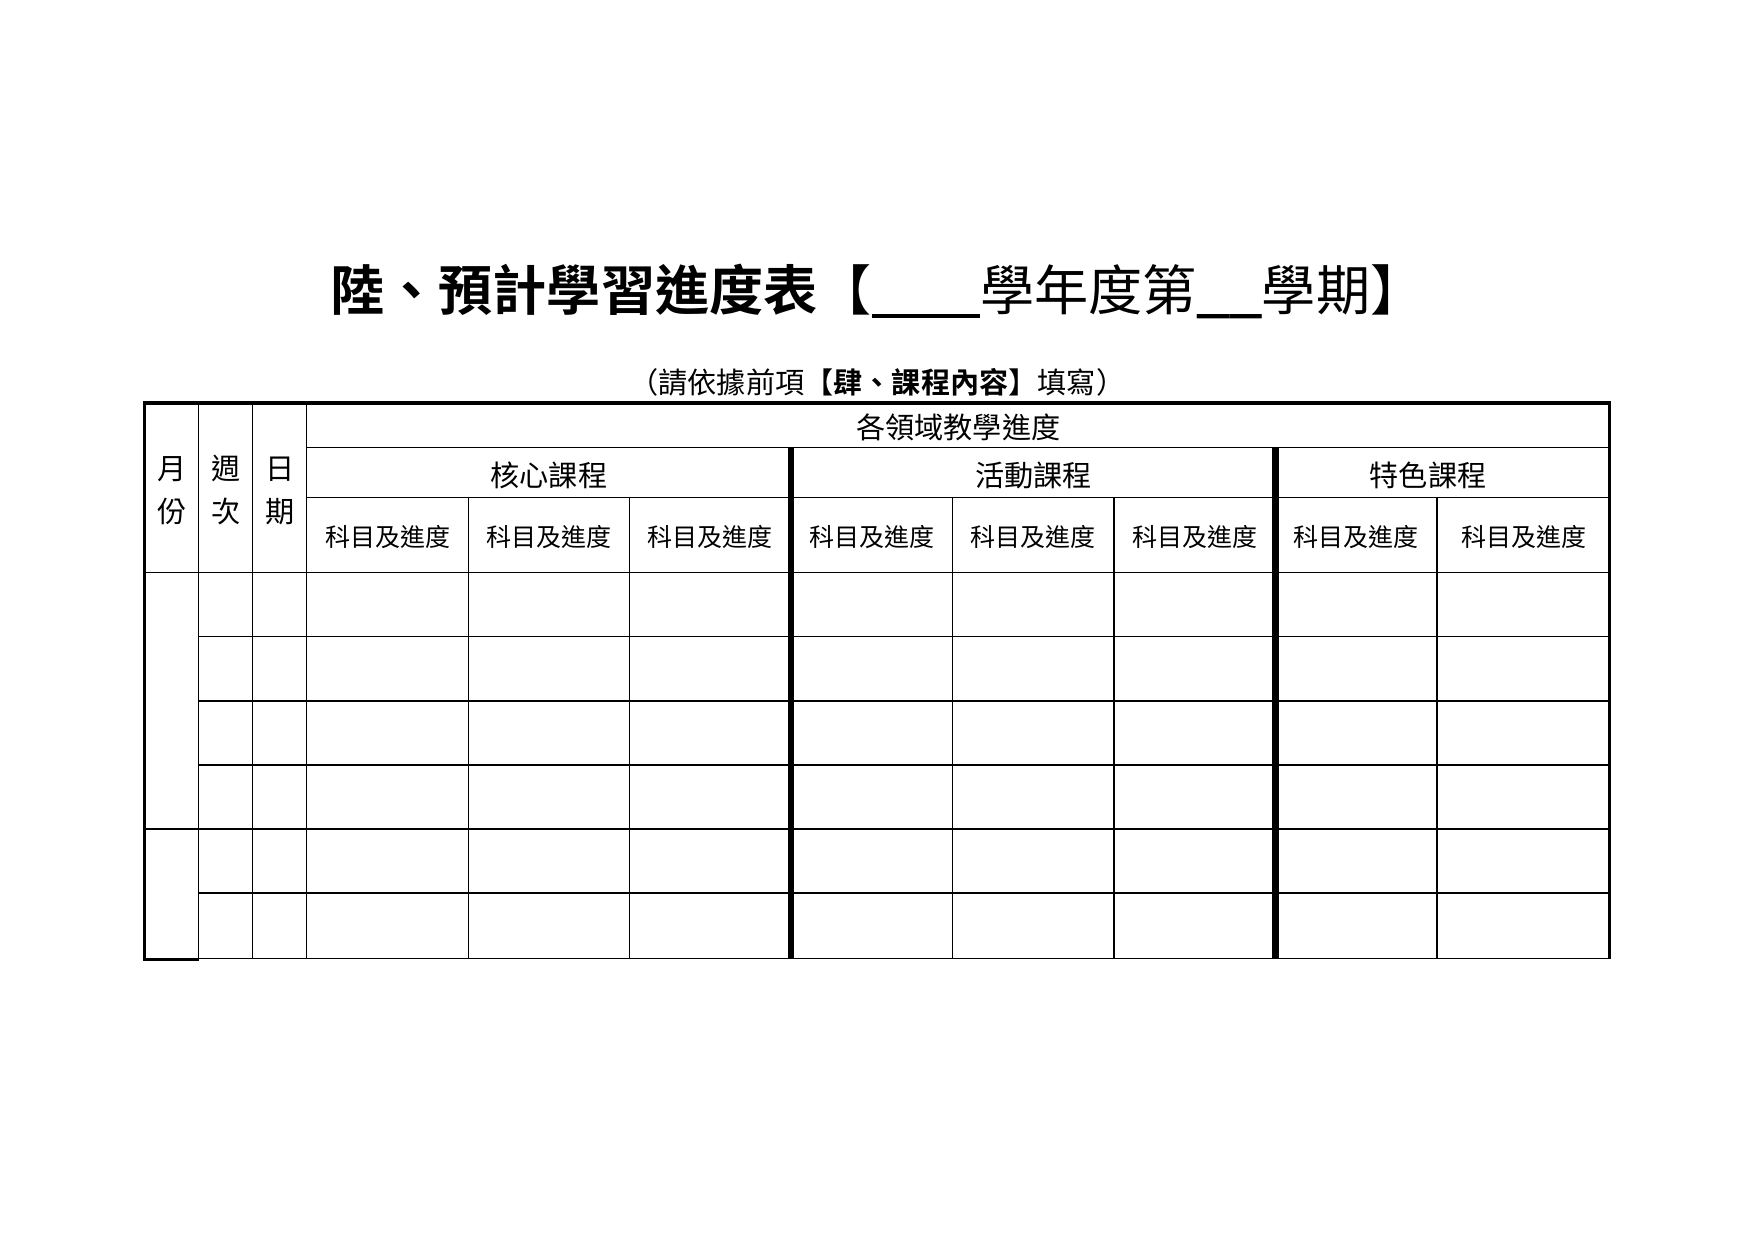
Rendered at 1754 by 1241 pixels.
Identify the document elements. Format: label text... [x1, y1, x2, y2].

table_cell [253, 702, 306, 764]
table_cell [199, 573, 252, 636]
table_cell [469, 766, 629, 828]
table_cell 科目及進度 [469, 498, 629, 572]
table_cell [630, 894, 788, 958]
table_cell 科目及進度 [794, 498, 952, 572]
table_cell [199, 894, 252, 958]
table_cell 科目及進度 [630, 498, 788, 572]
table_cell [794, 573, 952, 636]
table_header 月份 [146, 405, 198, 572]
table_cell [1279, 766, 1436, 828]
table_cell [1438, 702, 1608, 764]
table_cell [630, 766, 788, 828]
table_header 各領域教學進度 [307, 405, 1608, 447]
table_cell [1279, 702, 1436, 764]
table_cell [199, 637, 252, 700]
table_cell [307, 830, 468, 892]
table_cell [253, 637, 306, 700]
table_cell [1115, 637, 1272, 700]
table_cell 核心課程 [307, 448, 788, 497]
table_cell [469, 702, 629, 764]
table_cell [1115, 702, 1272, 764]
table_header 日期 [253, 405, 306, 572]
table_cell [1115, 766, 1272, 828]
table_cell 活動課程 [794, 448, 1272, 497]
table_cell [199, 766, 252, 828]
table_cell [1438, 830, 1608, 892]
table_cell [253, 894, 306, 958]
table_cell [253, 766, 306, 828]
table_cell [253, 830, 306, 892]
table_cell [953, 573, 1113, 636]
table_cell [1279, 573, 1436, 636]
table_cell [469, 830, 629, 892]
table_cell [794, 702, 952, 764]
table_cell [469, 573, 629, 636]
table_cell [953, 894, 1113, 958]
table_cell [199, 702, 252, 764]
table_cell [307, 766, 468, 828]
table_cell [146, 573, 198, 828]
table_cell [307, 573, 468, 636]
table_cell 科目及進度 [1115, 498, 1272, 572]
table_cell [953, 830, 1113, 892]
table_cell [1438, 894, 1608, 958]
table_cell [630, 573, 788, 636]
table_cell [307, 637, 468, 700]
table_cell [469, 894, 629, 958]
table_cell [630, 830, 788, 892]
table_cell 科目及進度 [1279, 498, 1436, 572]
table_cell [1438, 766, 1608, 828]
table_cell [1279, 830, 1436, 892]
table_cell [794, 894, 952, 958]
table_cell [1438, 573, 1608, 636]
table_cell [794, 637, 952, 700]
table_cell [953, 637, 1113, 700]
table_cell 科目及進度 [307, 498, 468, 572]
table_cell [794, 766, 952, 828]
table_cell [1115, 894, 1272, 958]
table_cell [1115, 830, 1272, 892]
table_cell [199, 830, 252, 892]
table_cell [630, 702, 788, 764]
table_cell [1115, 573, 1272, 636]
table_cell [469, 637, 629, 700]
table_cell [1438, 637, 1608, 700]
table_cell [953, 702, 1113, 764]
table_header 週次 [199, 405, 252, 572]
table_cell [146, 830, 198, 958]
table_cell [1279, 894, 1436, 958]
table_cell [1279, 637, 1436, 700]
table_cell [953, 766, 1113, 828]
table_cell [630, 637, 788, 700]
table_cell [307, 894, 468, 958]
text 陸、預計學習進度表【 學年度第__學期】 [150, 214, 1604, 339]
table_cell [253, 573, 306, 636]
table_cell 特色課程 [1279, 448, 1608, 497]
table_cell [307, 702, 468, 764]
text （請依據前項【肆、課程內容】填寫） [150, 339, 1604, 401]
table_cell 科目及進度 [953, 498, 1113, 572]
table_cell [794, 830, 952, 892]
table_cell 科目及進度 [1438, 498, 1608, 572]
